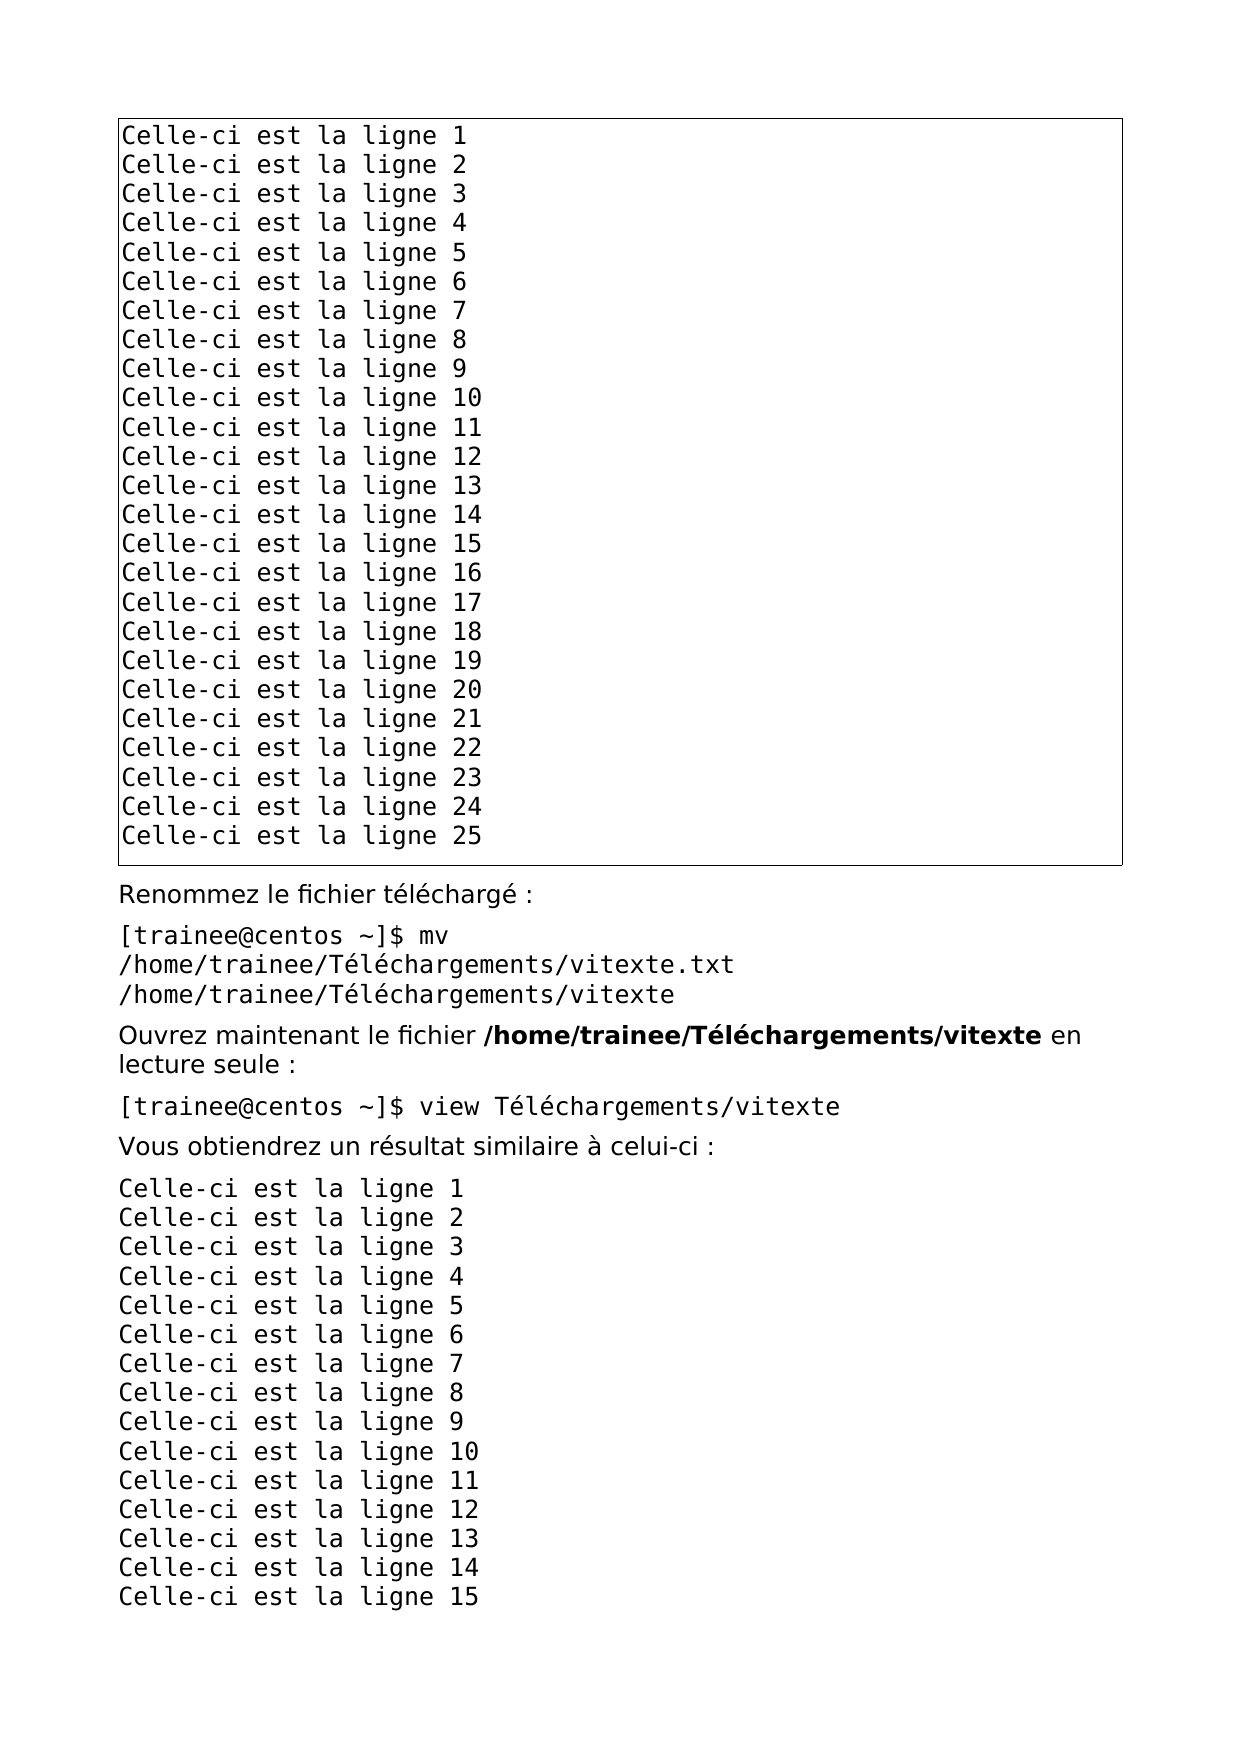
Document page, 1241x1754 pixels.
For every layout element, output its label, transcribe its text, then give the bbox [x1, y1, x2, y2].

table_header Celle-ci est la ligne 1 Celle-ci est la ligne 2 Celle-ci est la ligne 3 Celle-ci est la ligne 4 Celle-ci est la ligne 5 Celle-ci est la ligne 6 Celle-ci est la ligne 7 Celle-ci est la ligne 8 Celle-ci est la ligne 9 Celle-ci est la ligne 10 Celle-ci est la ligne 11 Celle-ci est la ligne 12 Celle-ci est la ligne 13 Celle-ci est la ligne 14 Celle-ci est la ligne 15 Celle-ci est la ligne 16 Celle-ci est la ligne 17 Celle-ci est la ligne 18 Celle-ci est la ligne 19 Celle-ci est la ligne 20 Celle-ci est la ligne 21 Celle-ci est la ligne 22 Celle-ci est la ligne 23 Celle-ci est la ligne 24 Celle-ci est la ligne 25 [119, 119, 1122, 865]
text Renommez le fichier téléchargé : [118, 880, 1122, 909]
text Celle-ci est la ligne 1 Celle-ci est la ligne 2 Celle-ci est la ligne 3 Celle-ci est la ligne 4 Celle-ci est la ligne 5 Celle-ci est la ligne 6 Celle-ci est la ligne 7 Celle-ci est la ligne 8 Celle-ci est la ligne 9 Celle-ci est la ligne 10 Celle-ci est la ligne 11 Celle-ci est la ligne 12 Celle-ci est la ligne 13 Celle-ci est la ligne 14 Celle-ci est la ligne 15 [118, 1174, 1122, 1612]
text Vous obtiendrez un résultat similaire à celui-ci : [118, 1133, 1122, 1162]
text [trainee@centos ~]$ view Téléchargements/vitexte [118, 1092, 1122, 1121]
text [trainee@centos ~]$ mv /home/trainee/Téléchargements/vitexte.txt /home/trainee/Téléchargements/vitexte [118, 922, 1122, 1009]
text Ouvrez maintenant le fichier /home/trainee/Téléchargements/vitexte en lecture seule : [118, 1021, 1122, 1079]
